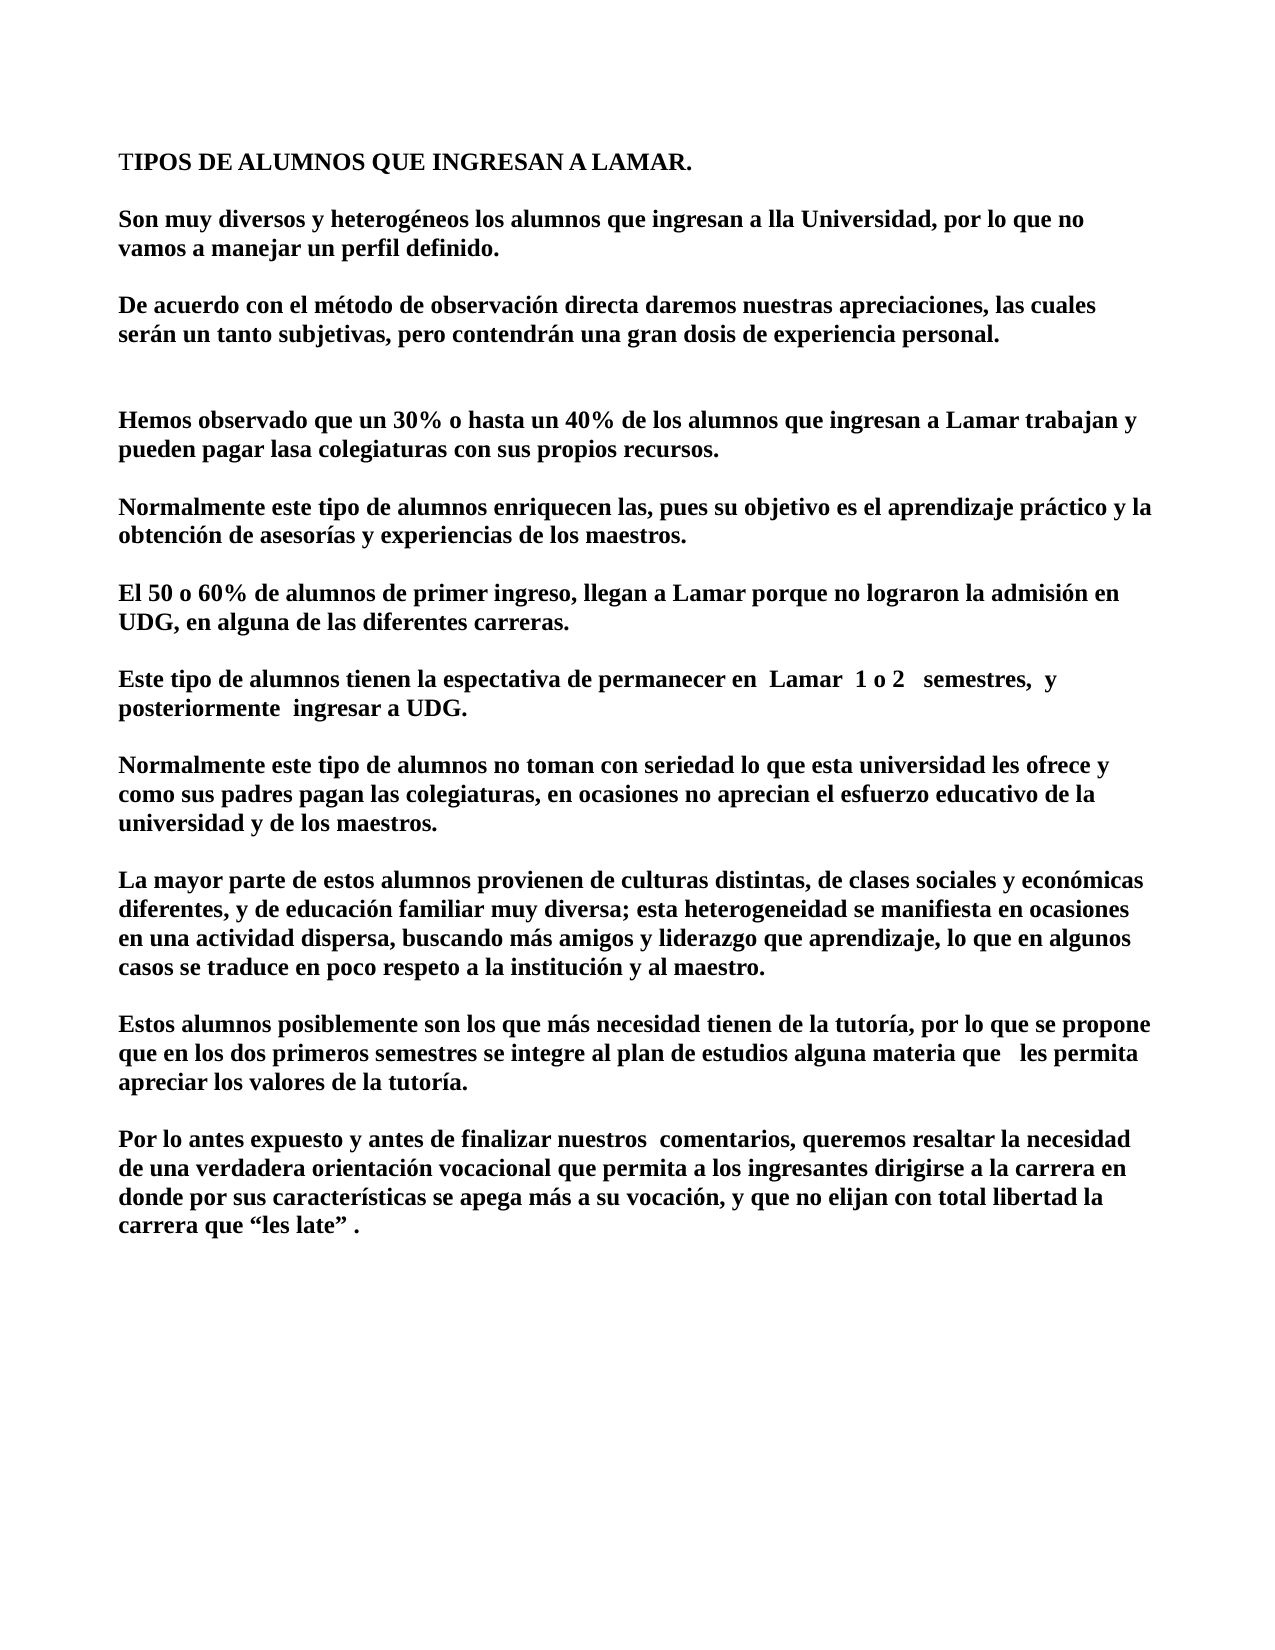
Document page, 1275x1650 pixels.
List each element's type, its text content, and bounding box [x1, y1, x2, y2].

text El 50 o 60% de alumnos de primer ingreso, llegan a Lamar porque no lograron la admisión en UDG, en alguna de las diferentes carreras. [118, 578, 1157, 636]
text Son muy diversos y heterogéneos los alumnos que ingresan a lla Universidad, por lo que no vamos a manejar un perfil definido. [118, 204, 1157, 262]
text Por lo antes expuesto y antes de finalizar nuestros comentarios, queremos resaltar la necesidad de una verdadera orientación vocacional que permita a los ingresantes dirigirse a la carrera en donde por sus características se apega más a su vocación, y que no elijan con total libertad la carrera que “les late” . [118, 1124, 1157, 1239]
text TIPOS DE ALUMNOS QUE INGRESAN A LAMAR. [118, 147, 1157, 176]
text Estos alumnos posiblemente son los que más necesidad tienen de la tutoría, por lo que se propone que en los dos primeros semestres se integre al plan de estudios alguna materia que les permita apreciar los valores de la tutoría. [118, 1009, 1157, 1096]
text De acuerdo con el método de observación directa daremos nuestras apreciaciones, las cuales serán un tanto subjetivas, pero contendrán una gran dosis de experiencia personal. [118, 291, 1157, 348]
text Este tipo de alumnos tienen la espectativa de permanecer en Lamar 1 o 2 semestres, y posteriormente ingresar a UDG. [118, 664, 1157, 722]
text Normalmente este tipo de alumnos no toman con seriedad lo que esta universidad les ofrece y como sus padres pagan las colegiaturas, en ocasiones no aprecian el esfuerzo educativo de la universidad y de los maestros. [118, 751, 1157, 837]
text La mayor parte de estos alumnos provienen de culturas distintas, de clases sociales y económicas diferentes, y de educación familiar muy diversa; esta heterogeneidad se manifiesta en ocasiones en una actividad dispersa, buscando más amigos y liderazgo que aprendizaje, lo que en algunos casos se traduce en poco respeto a la institución y al maestro. [118, 866, 1157, 981]
text Normalmente este tipo de alumnos enriquecen las, pues su objetivo es el aprendizaje práctico y la obtención de asesorías y experiencias de los maestros. [118, 492, 1157, 549]
text Hemos observado que un 30% o hasta un 40% de los alumnos que ingresan a Lamar trabajan y pueden pagar lasa colegiaturas con sus propios recursos. [118, 406, 1157, 463]
